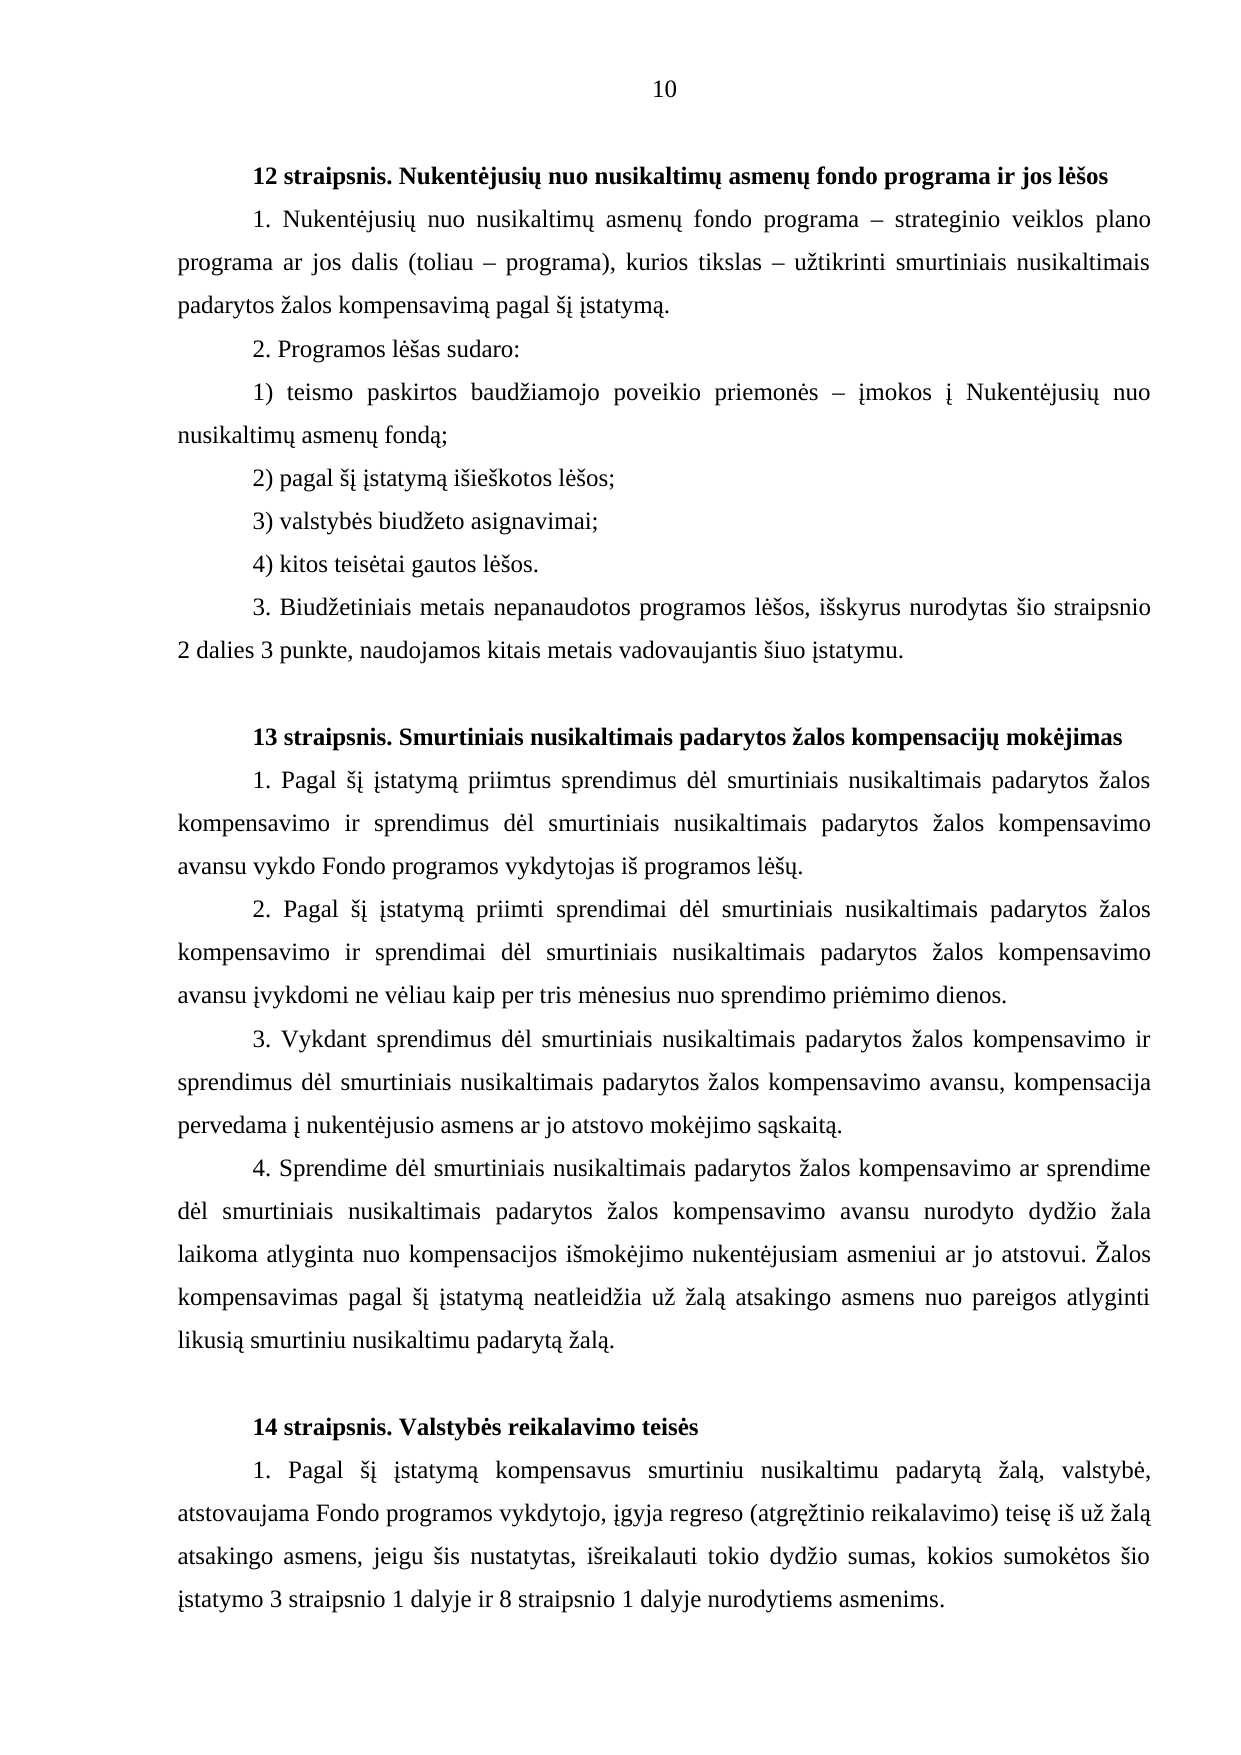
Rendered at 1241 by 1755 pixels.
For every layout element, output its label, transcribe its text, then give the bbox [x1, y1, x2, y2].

text 13 straipsnis. Smurtiniais nusikaltimais padarytos žalos kompensacijų mokėjimas [177, 722, 1152, 751]
text 4) kitos teisėtai gautos lėšos. [177, 549, 1152, 578]
text 2. Pagal šį įstatymą priimti sprendimai dėl smurtiniais nusikaltimais padarytos žalos kompensavimo ir sprendimai dėl smurtiniais nusikaltimais padarytos žalos kompensavimo avansu įvykdomi ne vėliau kaip per tris mėnesius nuo sprendimo priėmimo dienos. [177, 894, 1152, 1009]
text 14 straipsnis. Valstybės reikalavimo teisės [177, 1412, 1152, 1441]
text 12 straipsnis. Nukentėjusių nuo nusikaltimų asmenų fondo programa ir jos lėšos [177, 161, 1152, 190]
text 1. Pagal šį įstatymą priimtus sprendimus dėl smurtiniais nusikaltimais padarytos žalos kompensavimo ir sprendimus dėl smurtiniais nusikaltimais padarytos žalos kompensavimo avansu vykdo Fondo programos vykdytojas iš programos lėšų. [177, 765, 1152, 880]
text 3) valstybės biudžeto asignavimai; [177, 506, 1152, 535]
text 1. Pagal šį įstatymą kompensavus smurtiniu nusikaltimu padarytą žalą, valstybė, atstovaujama Fondo programos vykdytojo, įgyja regreso (atgręžtinio reikalavimo) teisę iš už žalą atsakingo asmens, jeigu šis nustatytas, išreikalauti tokio dydžio sumas, kokios sumokėtos šio įstatymo 3 straipsnio 1 dalyje ir 8 straipsnio 1 dalyje nurodytiems asmenims. [177, 1455, 1152, 1613]
text 3. Biudžetiniais metais nepanaudotos programos lėšos, išskyrus nurodytas šio straipsnio 2 dalies 3 punkte, naudojamos kitais metais vadovaujantis šiuo įstatymu. [177, 592, 1152, 664]
text 2. Programos lėšas sudaro: [177, 334, 1152, 362]
text 4. Sprendime dėl smurtiniais nusikaltimais padarytos žalos kompensavimo ar sprendime dėl smurtiniais nusikaltimais padarytos žalos kompensavimo avansu nurodyto dydžio žala laikoma atlyginta nuo kompensacijos išmokėjimo nukentėjusiam asmeniui ar jo atstovui. Žalos kompensavimas pagal šį įstatymą neatleidžia už žalą atsakingo asmens nuo pareigos atlyginti likusią smurtiniu nusikaltimu padarytą žalą. [177, 1153, 1152, 1354]
text 3. Vykdant sprendimus dėl smurtiniais nusikaltimais padarytos žalos kompensavimo ir sprendimus dėl smurtiniais nusikaltimais padarytos žalos kompensavimo avansu, kompensacija pervedama į nukentėjusio asmens ar jo atstovo mokėjimo sąskaitą. [177, 1024, 1152, 1139]
text 1. Nukentėjusių nuo nusikaltimų asmenų fondo programa – strateginio veiklos plano programa ar jos dalis (toliau – programa), kurios tikslas – užtikrinti smurtiniais nusikaltimais padarytos žalos kompensavimą pagal šį įstatymą. [177, 204, 1152, 319]
text 2) pagal šį įstatymą išieškotos lėšos; [177, 463, 1152, 492]
text 1) teismo paskirtos baudžiamojo poveikio priemonės – įmokos į Nukentėjusių nuo nusikaltimų asmenų fondą; [177, 377, 1152, 449]
